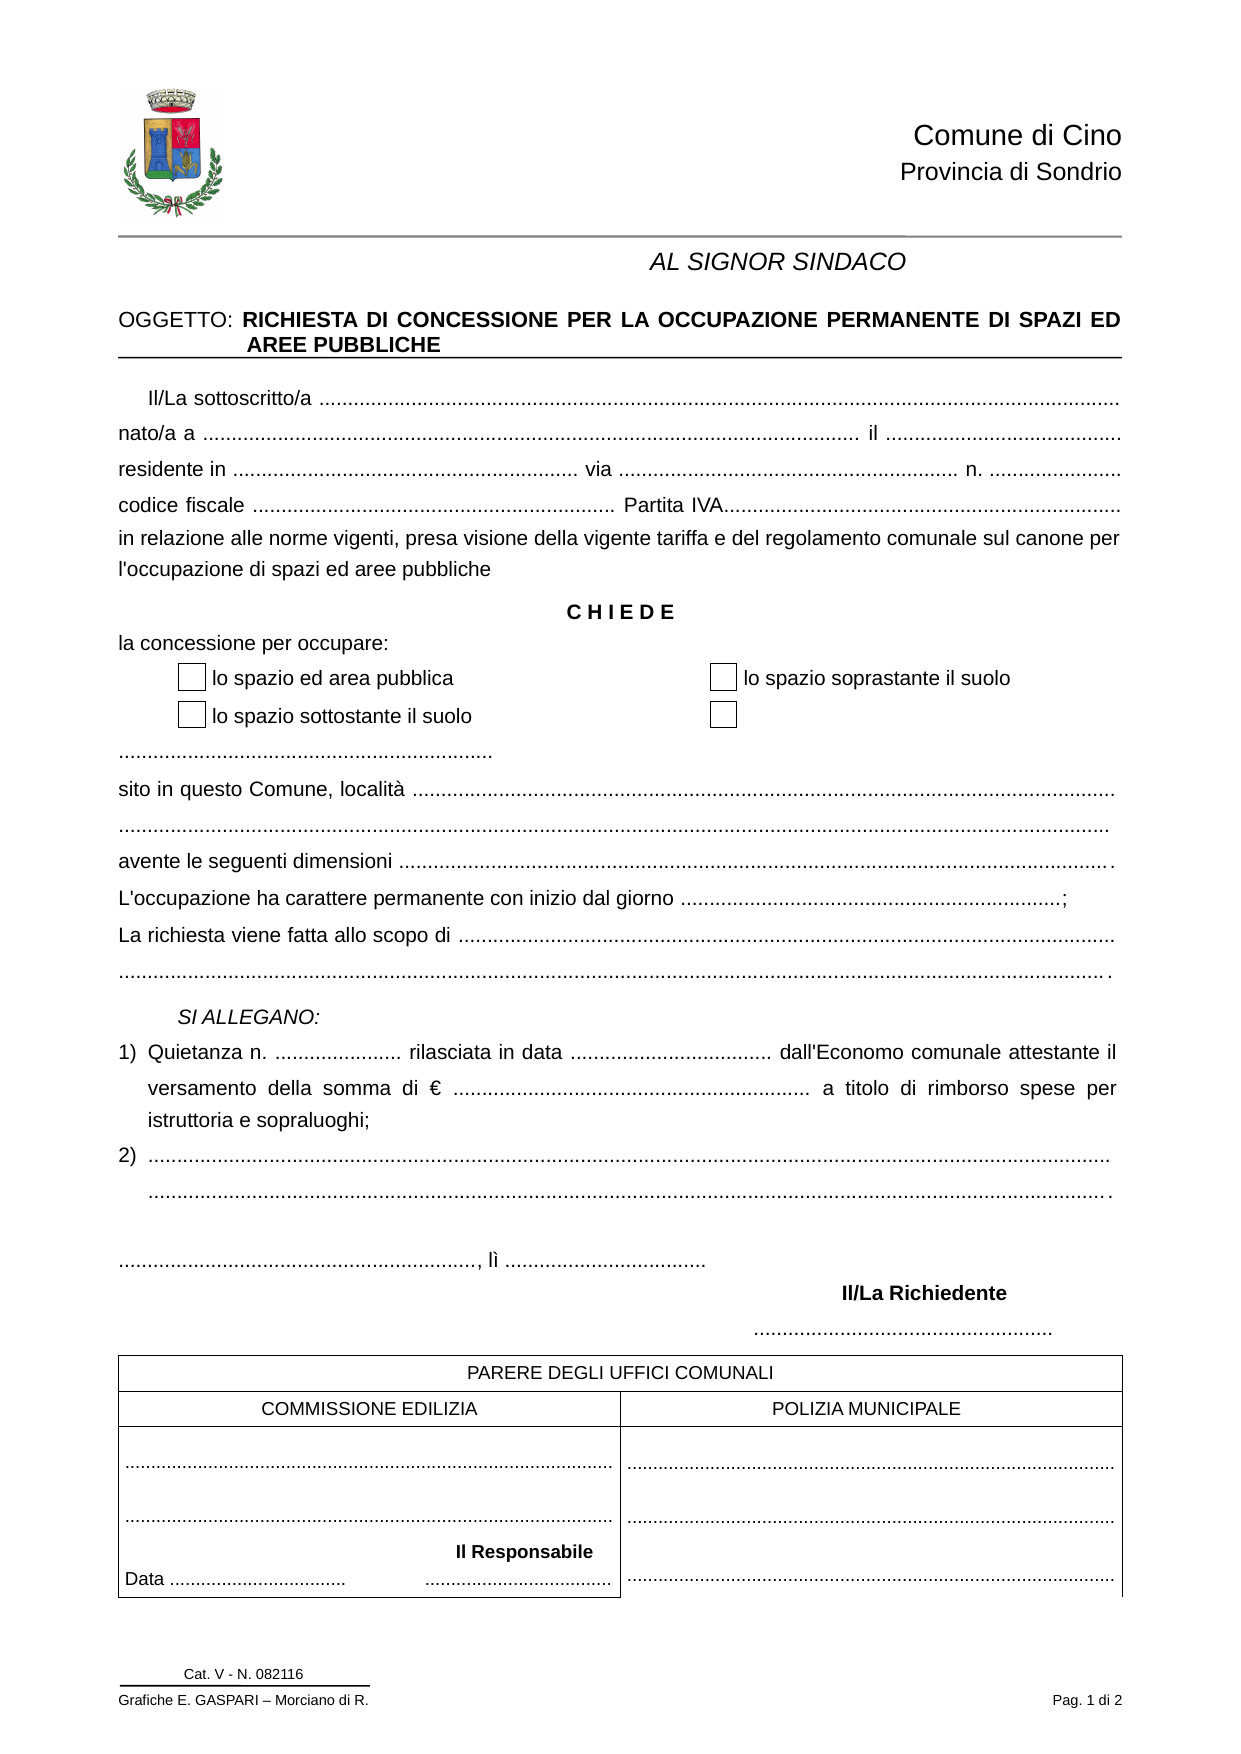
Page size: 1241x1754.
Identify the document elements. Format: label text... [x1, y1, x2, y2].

text SI ALLEGANO: [118, 1005, 1117, 1029]
subtitle C H I E D E [118, 600, 1122, 624]
text lo spazio sottostante il suolo ................................................................. [118, 700, 1117, 764]
text OGGETTO: RICHIESTA DI CONCESSIONE PER LA OCCUPAZIONE PERMANENTE DI SPAZI ED AREE PUBBLICHE [118, 307, 1122, 356]
picture [122, 87, 224, 219]
table_cell .............................................................................................. [119, 1481, 620, 1535]
table_cell .............................................................................................. [621, 1481, 1122, 1535]
text L'occupazione ha carattere permanente con inizio dal giorno ..................................................................; [118, 882, 1117, 911]
text Comune di Cino [224, 118, 1122, 152]
table_header PARERE DEGLI UFFICI COMUNALI [119, 1356, 1122, 1391]
table_cell COMMISSIONE EDILIZIA [119, 1392, 620, 1426]
text La richiesta viene fatta allo scopo di .................................................................................................................. ............................................................................................................................................................................ [118, 919, 1117, 984]
text lo spazio ed area pubblica lo spazio soprastante il suolo [118, 662, 1117, 691]
text Il/La sottoscritto/a ........................................................................................................................................... nato/a a .................................................................................................................. il ......................................... residente in ............................................................ via ........................................................... n. ....................... codice fiscale ............................................................... Partita IVA..................................................................... in relazione alle norme vigenti, presa visione della vigente tariffa e del regolamento comunale sul canone per l'occupazione di spazi ed aree pubbliche [118, 382, 1122, 580]
list ....................................................................................................................................................................... ....................................................................................................................................................................... [118, 1139, 1117, 1204]
text AL SIGNOR SINDACO [650, 247, 1122, 276]
table_cell Il Responsabile Data .................................. .................................... [119, 1535, 620, 1597]
subtitle Il/La Richiedente [842, 1281, 1117, 1305]
table_cell .............................................................................................. [119, 1427, 620, 1481]
table_cell POLIZIA MUNICIPALE [621, 1392, 1122, 1426]
table_cell .............................................................................................. [621, 1535, 1122, 1597]
text .............................................................., lì ................................... [118, 1244, 1117, 1272]
text sito in questo Comune, località .......................................................................................................................... ............................................................................................................................................................................ avente le seguenti dimensioni ............................................................................................................................ [118, 773, 1117, 873]
text .................................................... [753, 1312, 1117, 1341]
list Quietanza n. ...................... rilasciata in data ................................... dall'Economo comunale attestante il versamento della somma di € .............................................................. a titolo di rimborso spese per istruttoria e sopraluoghi; [118, 1036, 1117, 1132]
text Provincia di Sondrio [224, 157, 1122, 185]
text la concessione per occupare: [118, 631, 1117, 655]
table_cell .............................................................................................. [621, 1427, 1122, 1481]
